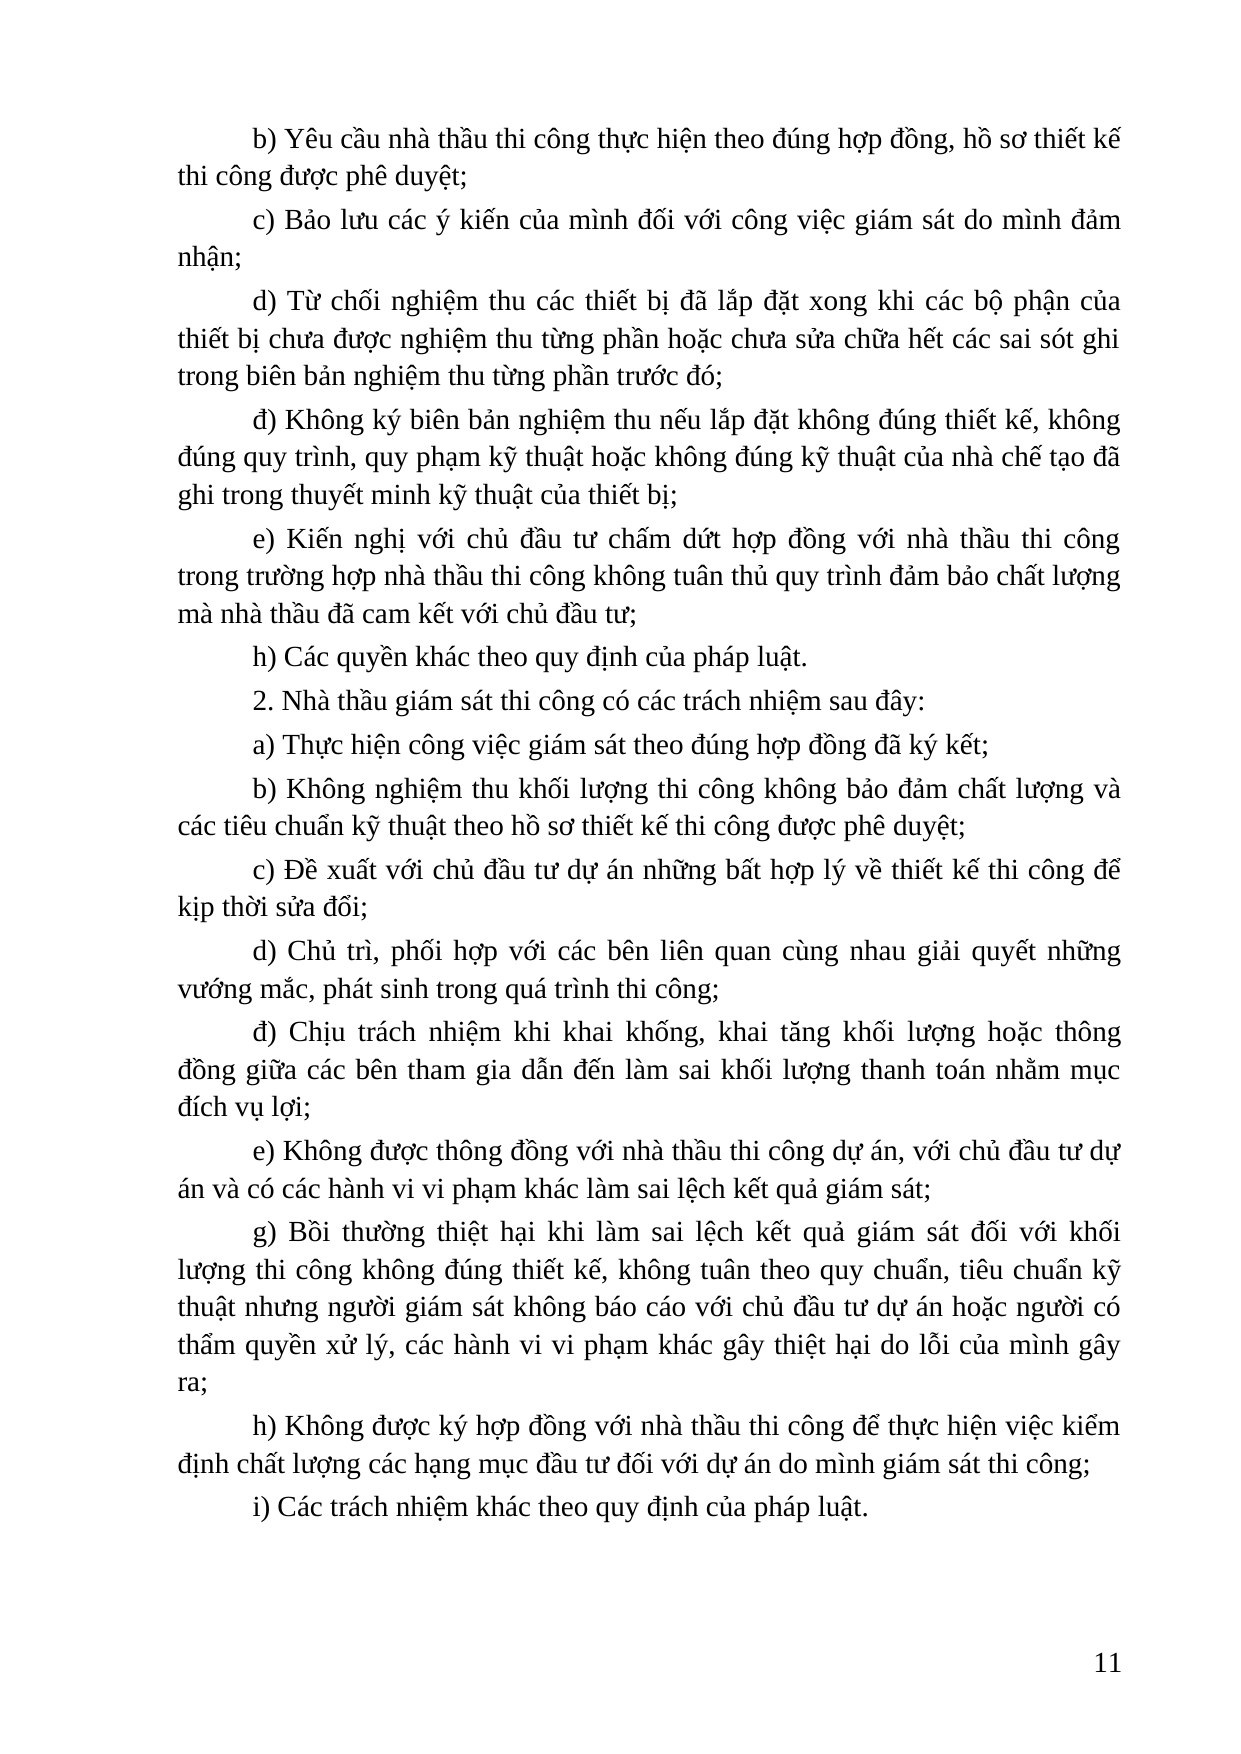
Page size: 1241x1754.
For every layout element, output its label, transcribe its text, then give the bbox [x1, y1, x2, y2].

text i) Các trách nhiệm khác theo quy định của pháp luật. [177, 1487, 1122, 1524]
text a) Thực hiện công việc giám sát theo đúng hợp đồng đã ký kết; [177, 724, 1122, 762]
text b) Yêu cầu nhà thầu thi công thực hiện theo đúng hợp đồng, hồ sơ thiết kế thi công được phê duyệt; [177, 118, 1122, 193]
text đ) Không ký biên bản nghiệm thu nếu lắp đặt không đúng thiết kế, không đúng quy trình, quy phạm kỹ thuật hoặc không đúng kỹ thuật của nhà chế tạo đã ghi trong thuyết minh kỹ thuật của thiết bị; [177, 399, 1122, 512]
text c) Bảo lưu các ý kiến của mình đối với công việc giám sát do mình đảm nhận; [177, 199, 1122, 274]
text e) Không được thông đồng với nhà thầu thi công dự án, với chủ đầu tư dự án và có các hành vi vi phạm khác làm sai lệch kết quả giám sát; [177, 1131, 1122, 1206]
text đ) Chịu trách nhiệm khi khai khống, khai tăng khối lượng hoặc thông đồng giữa các bên tham gia dẫn đến làm sai khối lượng thanh toán nhằm mục đích vụ lợi; [177, 1012, 1122, 1124]
text g) Bồi thường thiệt hại khi làm sai lệch kết quả giám sát đối với khối lượng thi công không đúng thiết kế, không tuân theo quy chuẩn, tiêu chuẩn kỹ thuật nhưng người giám sát không báo cáo với chủ đầu tư dự án hoặc người có thẩm quyền xử lý, các hành vi vi phạm khác gây thiệt hại do lỗi của mình gây ra; [177, 1212, 1122, 1399]
text b) Không nghiệm thu khối lượng thi công không bảo đảm chất lượng và các tiêu chuẩn kỹ thuật theo hồ sơ thiết kế thi công được phê duyệt; [177, 768, 1122, 843]
text d) Chủ trì, phối hợp với các bên liên quan cùng nhau giải quyết những vướng mắc, phát sinh trong quá trình thi công; [177, 931, 1122, 1006]
text d) Từ chối nghiệm thu các thiết bị đã lắp đặt xong khi các bộ phận của thiết bị chưa được nghiệm thu từng phần hoặc chưa sửa chữa hết các sai sót ghi trong biên bản nghiệm thu từng phần trước đó; [177, 281, 1122, 393]
text 2. Nhà thầu giám sát thi công có các trách nhiệm sau đây: [177, 681, 1122, 718]
text h) Không được ký hợp đồng với nhà thầu thi công để thực hiện việc kiểm định chất lượng các hạng mục đầu tư đối với dự án do mình giám sát thi công; [177, 1406, 1122, 1481]
text c) Đề xuất với chủ đầu tư dự án những bất hợp lý về thiết kế thi công để kịp thời sửa đổi; [177, 849, 1122, 924]
text h) Các quyền khác theo quy định của pháp luật. [177, 637, 1122, 674]
text e) Kiến nghị với chủ đầu tư chấm dứt hợp đồng với nhà thầu thi công trong trường hợp nhà thầu thi công không tuân thủ quy trình đảm bảo chất lượng mà nhà thầu đã cam kết với chủ đầu tư; [177, 518, 1122, 631]
